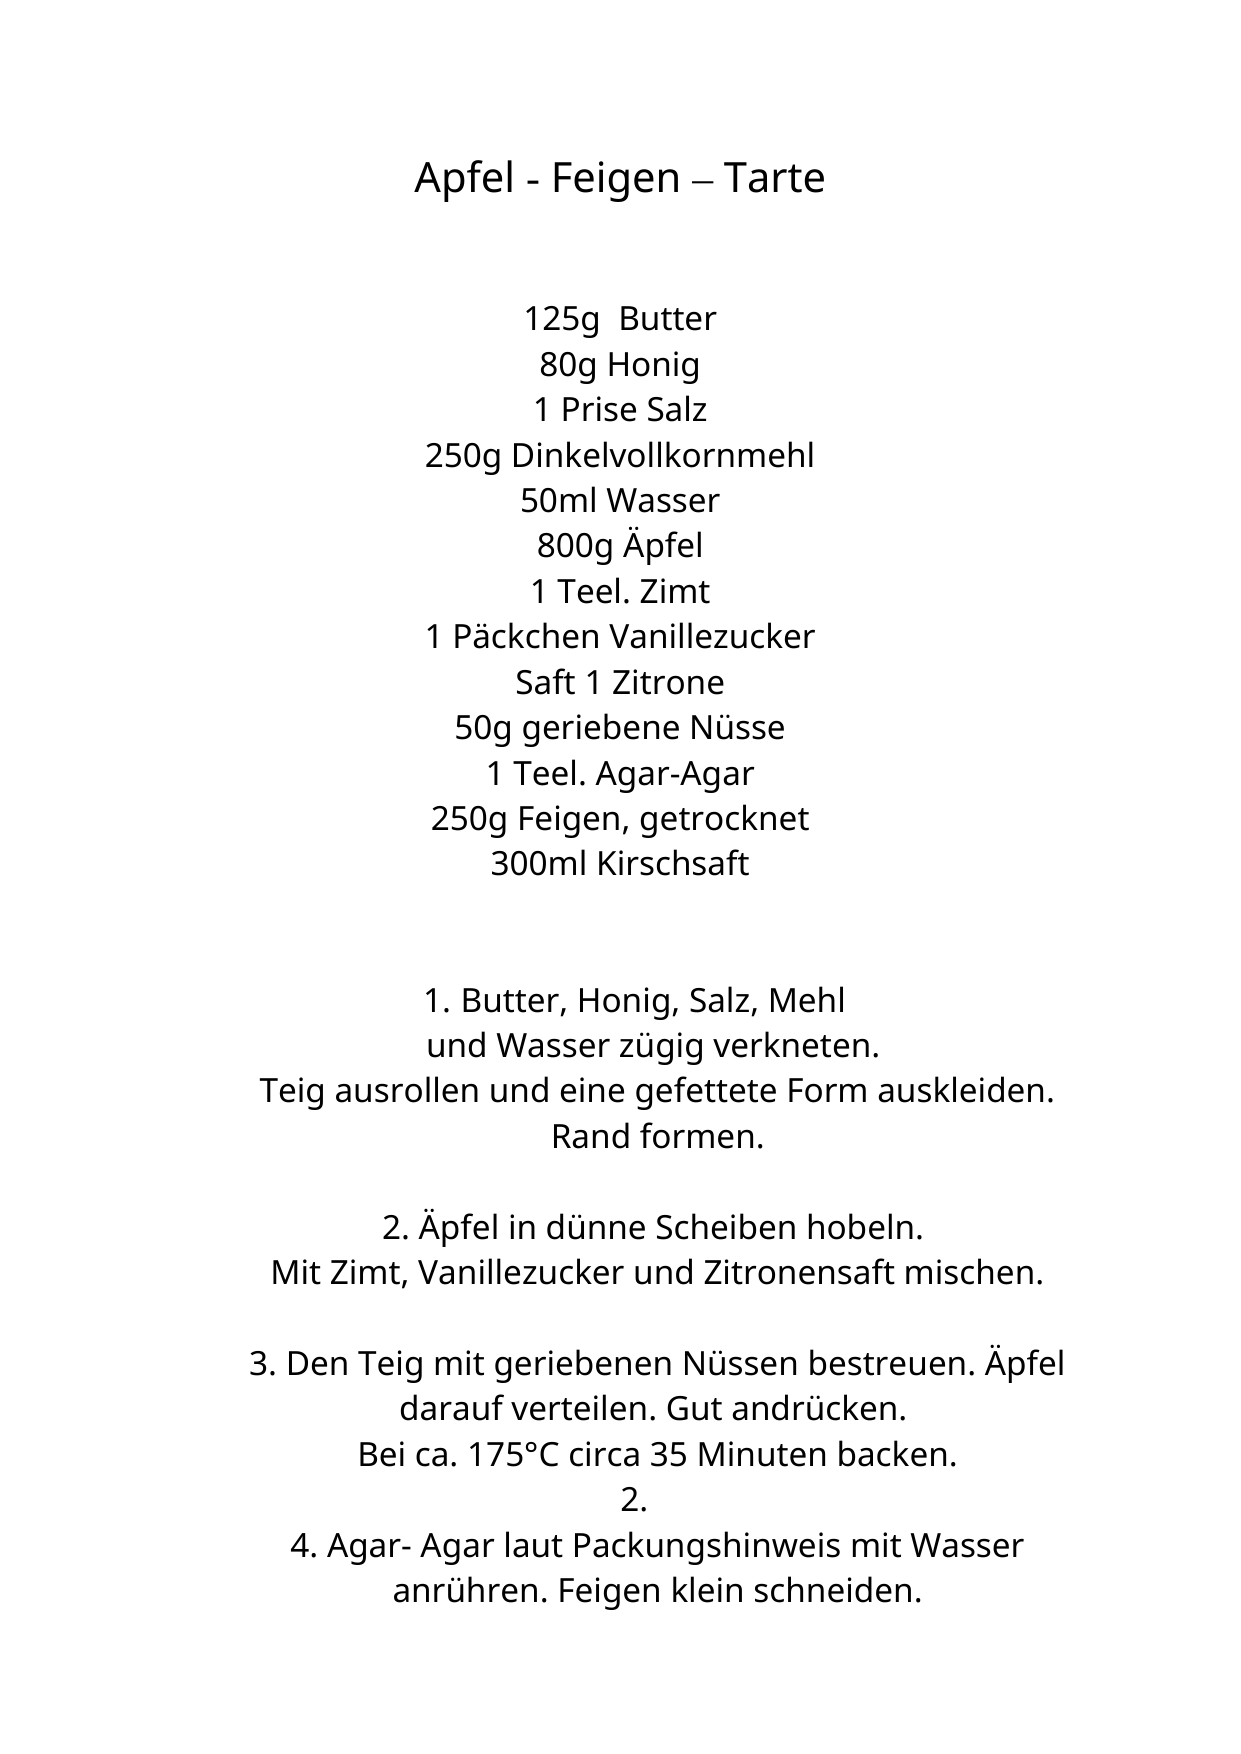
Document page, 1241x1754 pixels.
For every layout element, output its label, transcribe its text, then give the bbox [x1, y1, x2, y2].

list 2. Äpfel in dünne Scheiben hobeln. [185, 1203, 1092, 1249]
text 300ml Kirschsaft [148, 840, 1092, 886]
list 3. Den Teig mit geriebenen Nüssen bestreuen. Äpfel darauf verteilen. Gut andrücken. [185, 1340, 1092, 1431]
text Apfel - Feigen – Tarte [148, 148, 1092, 204]
text 80g Honig [148, 341, 1092, 386]
text 1 Teel. Zimt [148, 568, 1092, 613]
list Butter, Honig, Salz, Mehl [185, 976, 1092, 1022]
text 1 Prise Salz [148, 386, 1092, 431]
text 50ml Wasser [148, 477, 1092, 522]
text Saft 1 Zitrone [148, 658, 1092, 704]
list und Wasser zügig verkneten. [185, 1022, 1092, 1067]
list Teig ausrollen und eine gefettete Form auskleiden. Rand formen. [185, 1067, 1092, 1158]
text 1 Teel. Agar-Agar [148, 749, 1092, 795]
text 50g geriebene Nüsse [148, 704, 1092, 749]
list Mit Zimt, Vanillezucker und Zitronensaft mischen. [185, 1249, 1092, 1294]
list Bei ca. 175°C circa 35 Minuten backen. [185, 1431, 1092, 1476]
text 250g Feigen, getrocknet [148, 795, 1092, 840]
text 125g Butter [148, 295, 1092, 341]
text 1 Päckchen Vanillezucker [148, 613, 1092, 658]
list 4. Agar- Agar laut Packungshinweis mit Wasser anrühren. Feigen klein schneiden. [185, 1521, 1092, 1612]
text 800g Äpfel [148, 522, 1092, 568]
text 250g Dinkelvollkornmehl [148, 431, 1092, 477]
